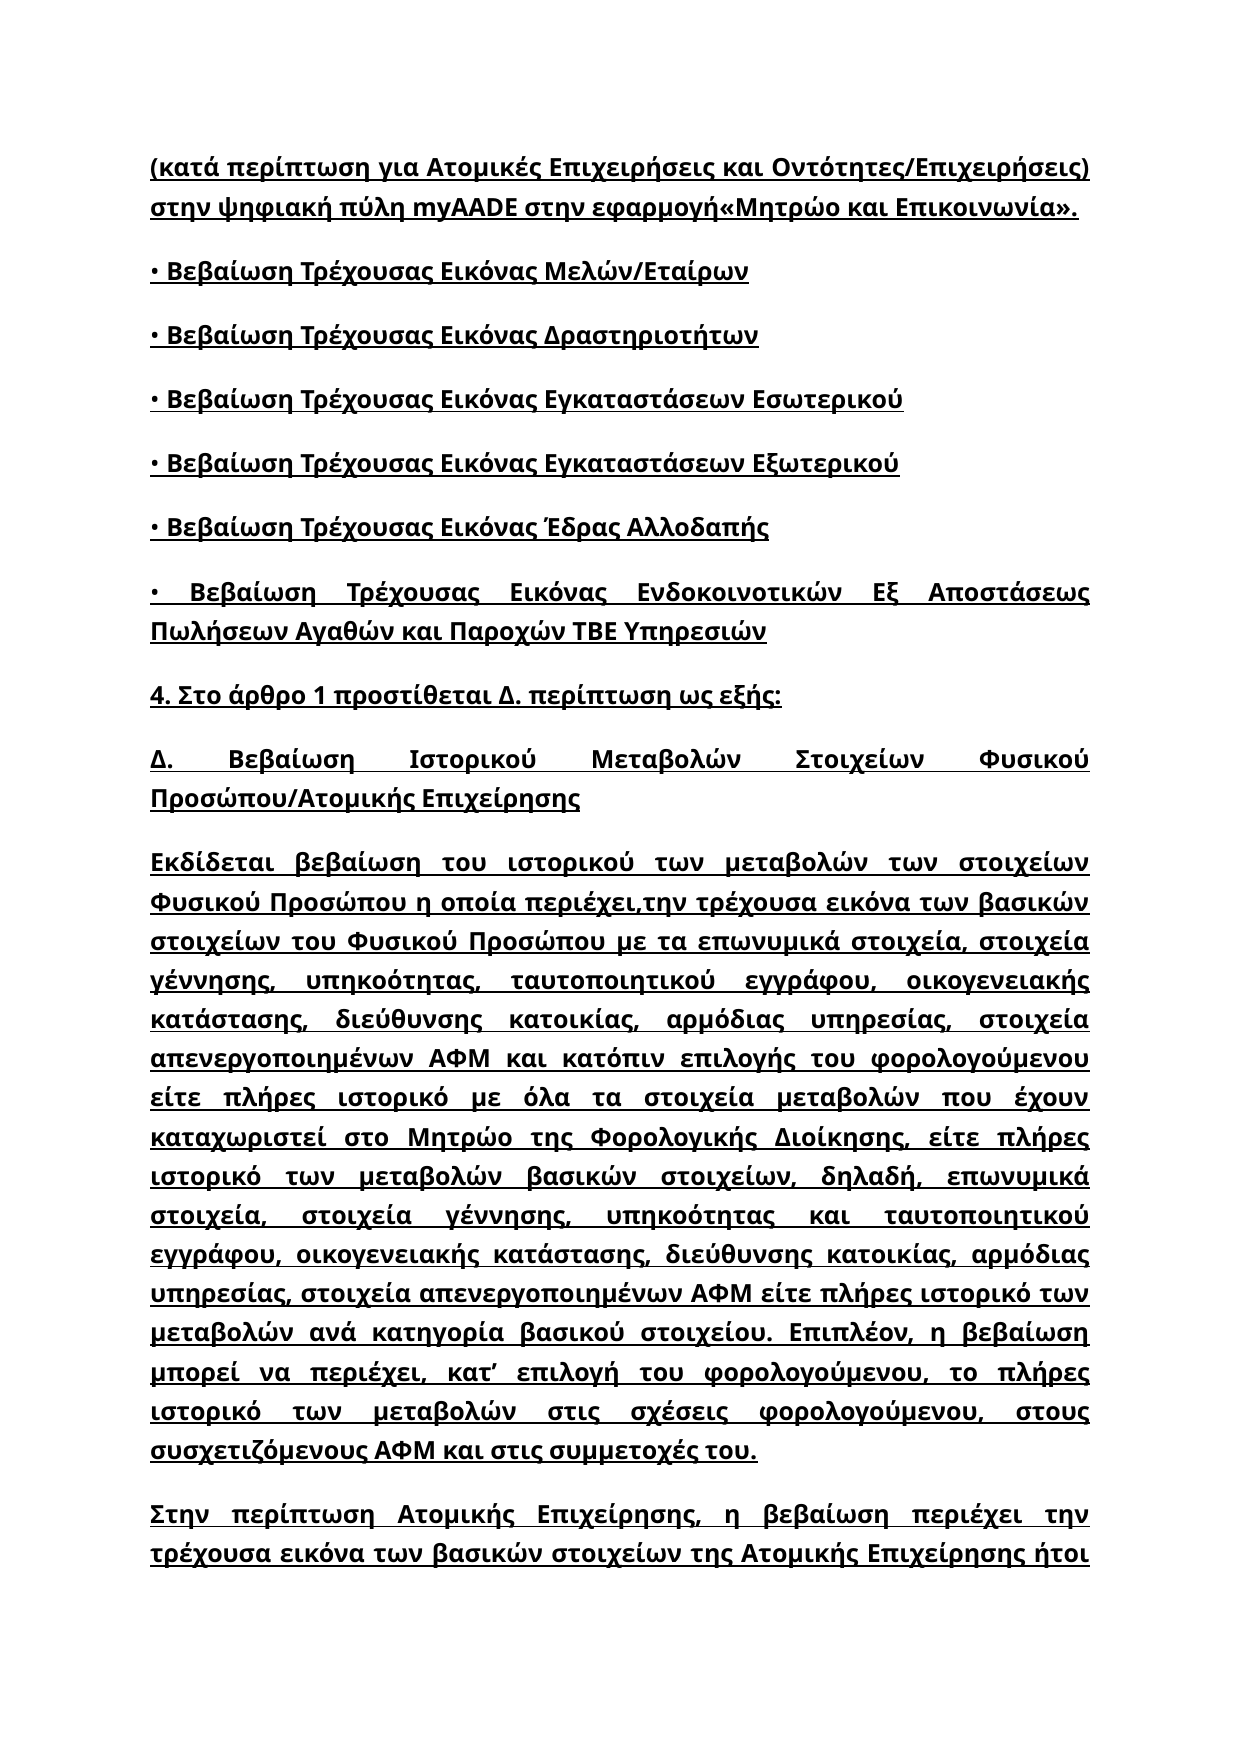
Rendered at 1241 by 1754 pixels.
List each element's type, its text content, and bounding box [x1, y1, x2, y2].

text Εκδίδεται βεβαίωση του ιστορικού των μεταβολών των στοιχείων [150, 845, 1090, 874]
text απενεργοποιημένων ΑΦΜ και κατόπιν επιλογής του φορολογούμενου [150, 1032, 1090, 1070]
text τρέχουσα εικόνα των βασικών στοιχείων της Ατομικής Επιχείρησης ήτοι [150, 1527, 1090, 1565]
text Πωλήσεων Αγαθών και Παροχών TBE Υπηρεσιών [150, 605, 1090, 647]
text • Βεβαίωση Τρέχουσας Εικόνας Ενδοκοινοτικών Εξ Αποστάσεως [150, 574, 1090, 603]
text • Βεβαίωση Τρέχουσας Εικόνας Δραστηριοτήτων [150, 317, 1090, 352]
text Φυσικού Προσώπου η οποία περιέχει,την τρέχουσα εικόνα των βασικών [150, 876, 1090, 913]
text 4. Στο άρθρο 1 προστίθεται Δ. περίπτωση ως εξής: [150, 677, 1090, 712]
text στοιχείων του Φυσικού Προσώπου με τα επωνυμικά στοιχεία, στοιχεία [150, 915, 1090, 952]
text είτε πλήρες ιστορικό με όλα τα στοιχεία μεταβολών που έχουν [150, 1072, 1090, 1109]
text μεταβολών ανά κατηγορία βασικού στοιχείου. Επιπλέον, η βεβαίωση [150, 1307, 1090, 1344]
text κατάστασης, διεύθυνσης κατοικίας, αρμόδιας υπηρεσίας, στοιχεία [150, 993, 1090, 1031]
text υπηρεσίας, στοιχεία απενεργοποιημένων ΑΦΜ είτε πλήρες ιστορικό των [150, 1267, 1090, 1305]
text • Βεβαίωση Τρέχουσας Εικόνας Εγκαταστάσεων Εξωτερικού [150, 446, 1090, 480]
text εγγράφου, οικογενειακής κατάστασης, διεύθυνσης κατοικίας, αρμόδιας [150, 1228, 1090, 1266]
text Δ. Βεβαίωση Ιστορικού Μεταβολών Στοιχείων Φυσικού [150, 742, 1090, 771]
text γέννησης, υπηκοότητας, ταυτοποιητικού εγγράφου, οικογενειακής [150, 954, 1090, 991]
text (κατά περίπτωση για Ατομικές Επιχειρήσεις και Οντότητες/Επιχειρήσεις) [150, 150, 1090, 179]
text ιστορικό των μεταβολών στις σχέσεις φορολογούμενου, στους [150, 1385, 1090, 1422]
text Προσώπου/Ατομικής Επιχείρησης [150, 772, 1090, 815]
text Στην περίπτωση Ατομικής Επιχείρησης, η βεβαίωση περιέχει την [150, 1497, 1090, 1526]
text • Βεβαίωση Τρέχουσας Εικόνας Εγκαταστάσεων Εσωτερικού [150, 382, 1090, 416]
text μπορεί να περιέχει, κατ’ επιλογή του φορολογούμενου, το πλήρες [150, 1346, 1090, 1383]
text καταχωριστεί στο Μητρώο της Φορολογικής Διοίκησης, είτε πλήρες [150, 1111, 1090, 1148]
text • Βεβαίωση Τρέχουσας Εικόνας Μελών/Εταίρων [150, 253, 1090, 287]
text • Βεβαίωση Τρέχουσας Εικόνας Έδρας Αλλοδαπής [150, 510, 1090, 544]
text συσχετιζόμενους ΑΦΜ και στις συμμετοχές του. [150, 1424, 1090, 1467]
text ιστορικό των μεταβολών βασικών στοιχείων, δηλαδή, επωνυμικά [150, 1150, 1090, 1187]
text στην ψηφιακή πύλη myAADE στην εφαρμογή«Μητρώο και Επικοινωνία». [150, 181, 1090, 223]
text στοιχεία, στοιχεία γέννησης, υπηκοότητας και ταυτοποιητικού [150, 1189, 1090, 1226]
